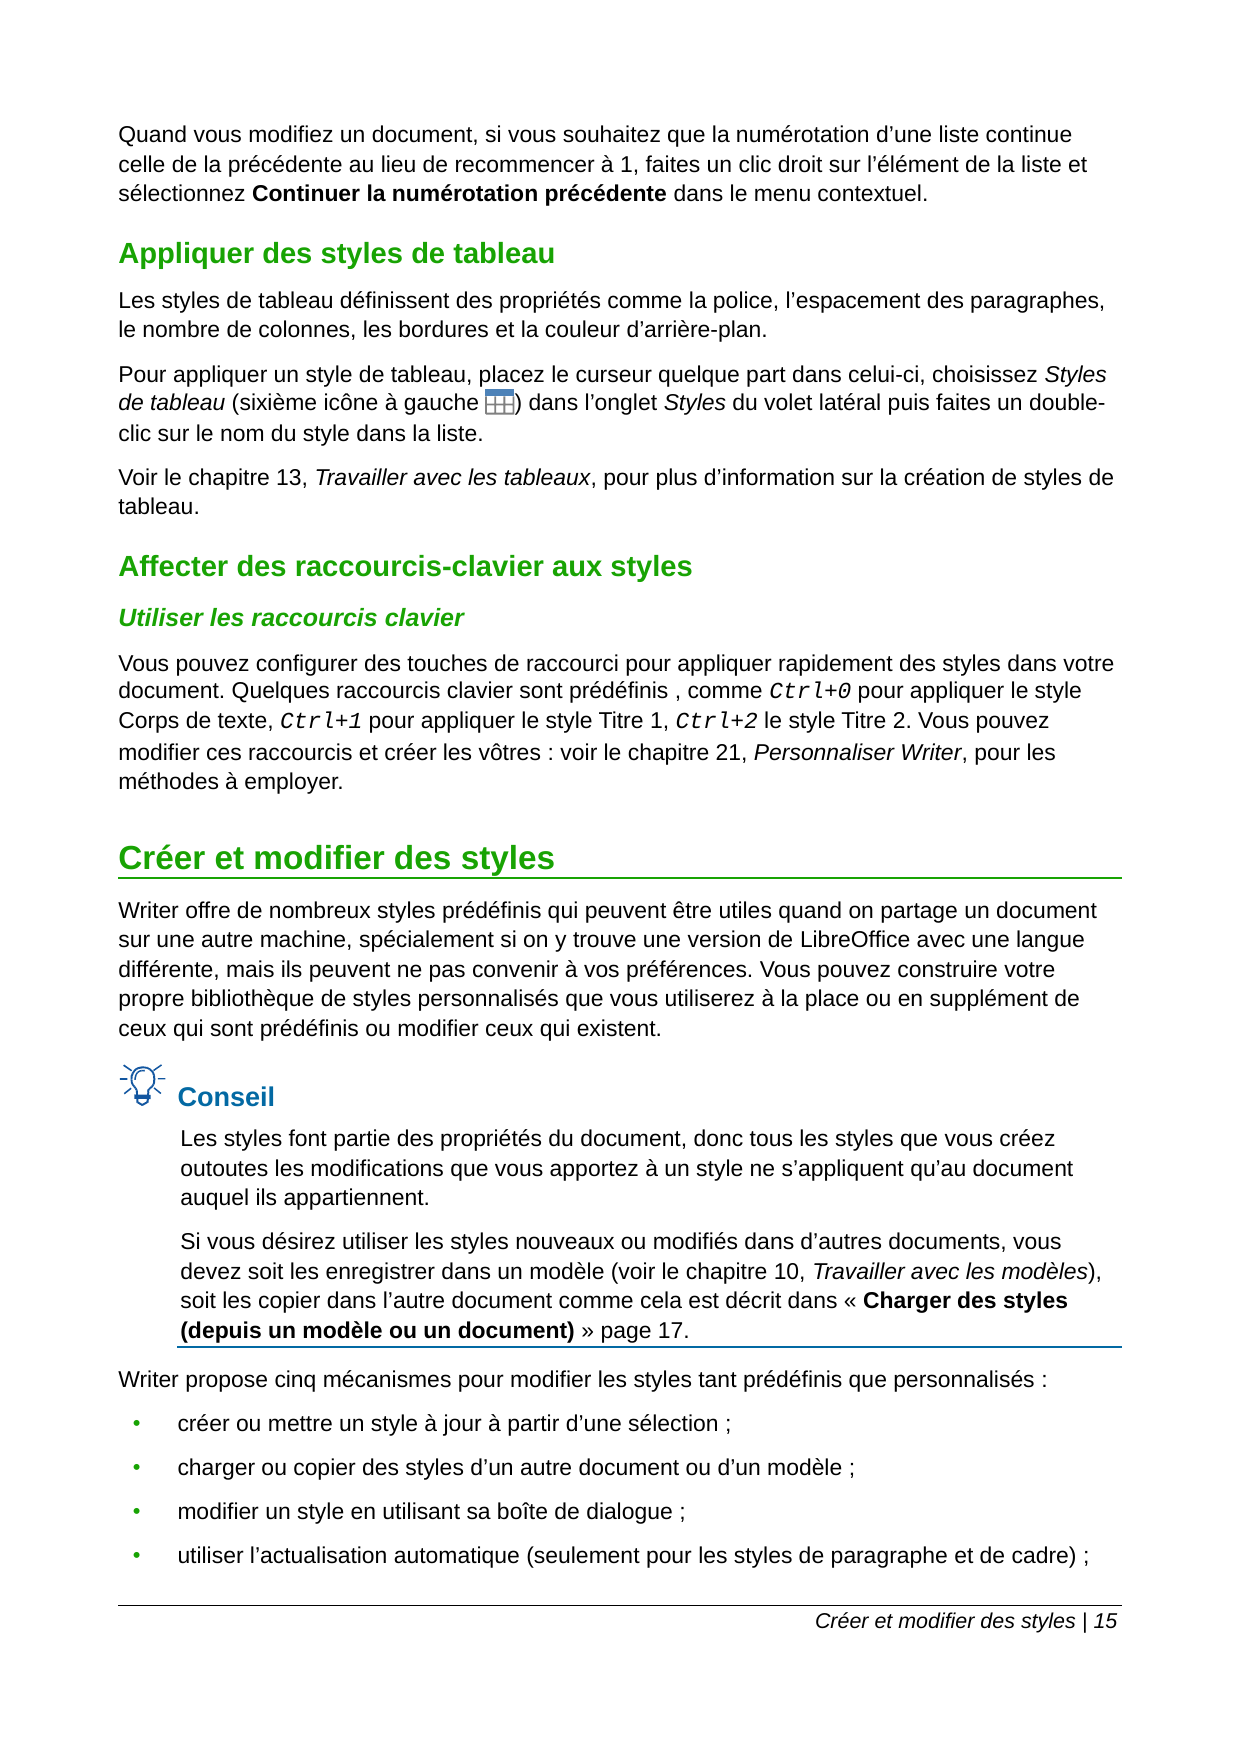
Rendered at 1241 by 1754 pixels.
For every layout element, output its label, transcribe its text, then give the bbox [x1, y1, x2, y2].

list Conseil [118, 1063, 1122, 1112]
text Les styles de tableau définissent des propriétés comme la police, l’espacement des paragraphes, le nombre de colonnes, les bordures et la couleur d’arrière-plan. [118, 284, 1122, 343]
list utiliser l’actualisation automatique (seulement pour les styles de paragraphe et de cadre) ; [133, 1539, 1122, 1568]
list créer ou mettre un style à jour à partir d’une sélection ; [133, 1407, 1122, 1436]
subtitle Affecter des raccourcis-clavier aux styles [118, 548, 1122, 582]
text Voir le chapitre 13, Travailler avec les tableaux, pour plus d’information sur la création de styles de tableau. [118, 460, 1122, 519]
text Writer propose cinq mécanismes pour modifier les styles tant prédéfinis que personnalisés : [118, 1363, 1122, 1392]
list modifier un style en utilisant sa boîte de dialogue ; [133, 1495, 1122, 1524]
text Les styles font partie des propriétés du document, donc tous les styles que vous créez outoutes les modifications que vous apportez à un style ne s’appliquent qu’au document auquel ils appartiennent. [177, 1119, 1122, 1211]
text Writer offre de nombreux styles prédéfinis qui peuvent être utiles quand on partage un document sur une autre machine, spécialement si on y trouve une version de LibreOffice avec une langue différente, mais ils peuvent ne pas convenir à vos préférences. Vous pouvez construire votre propre bibliothèque de styles personnalisés que vous utiliserez à la place ou en supplément de ceux qui sont prédéfinis ou modifier ceux qui existent. [118, 894, 1122, 1041]
subtitle Appliquer des styles de tableau [118, 236, 1122, 269]
subtitle Utiliser les raccourcis clavier [118, 603, 1122, 632]
subtitle Créer et modifier des styles [118, 838, 1122, 877]
text Pour appliquer un style de tableau, placez le curseur quelque part dans celui-ci, choisissez Styles de tableau (sixième icône à gauche ) dans l’onglet Styles du volet latéral puis faites un double-clic sur le nom du style dans la liste. [118, 357, 1122, 446]
text Vous pouvez configurer des touches de raccourci pour appliquer rapidement des styles dans votre document. Quelques raccourcis clavier sont prédéfinis , comme Ctrl+0 pour appliquer le style Corps de texte, Ctrl+1 pour appliquer le style Titre 1, Ctrl+2 le style Titre 2. Vous pouvez modifier ces raccourcis et créer les vôtres : voir le chapitre 21, Personnaliser Writer, pour les méthodes à employer. [118, 647, 1122, 794]
text Si vous désirez utiliser les styles nouveaux ou modifiés dans d’autres documents, vous devez soit les enregistrer dans un modèle (voir le chapitre 10, Travailler avec les modèles), soit les copier dans l’autre document comme cela est décrit dans « Charger des styles (depuis un modèle ou un document) » page 17. [177, 1222, 1122, 1346]
list charger ou copier des styles d’un autre document ou d’un modèle ; [133, 1451, 1122, 1480]
